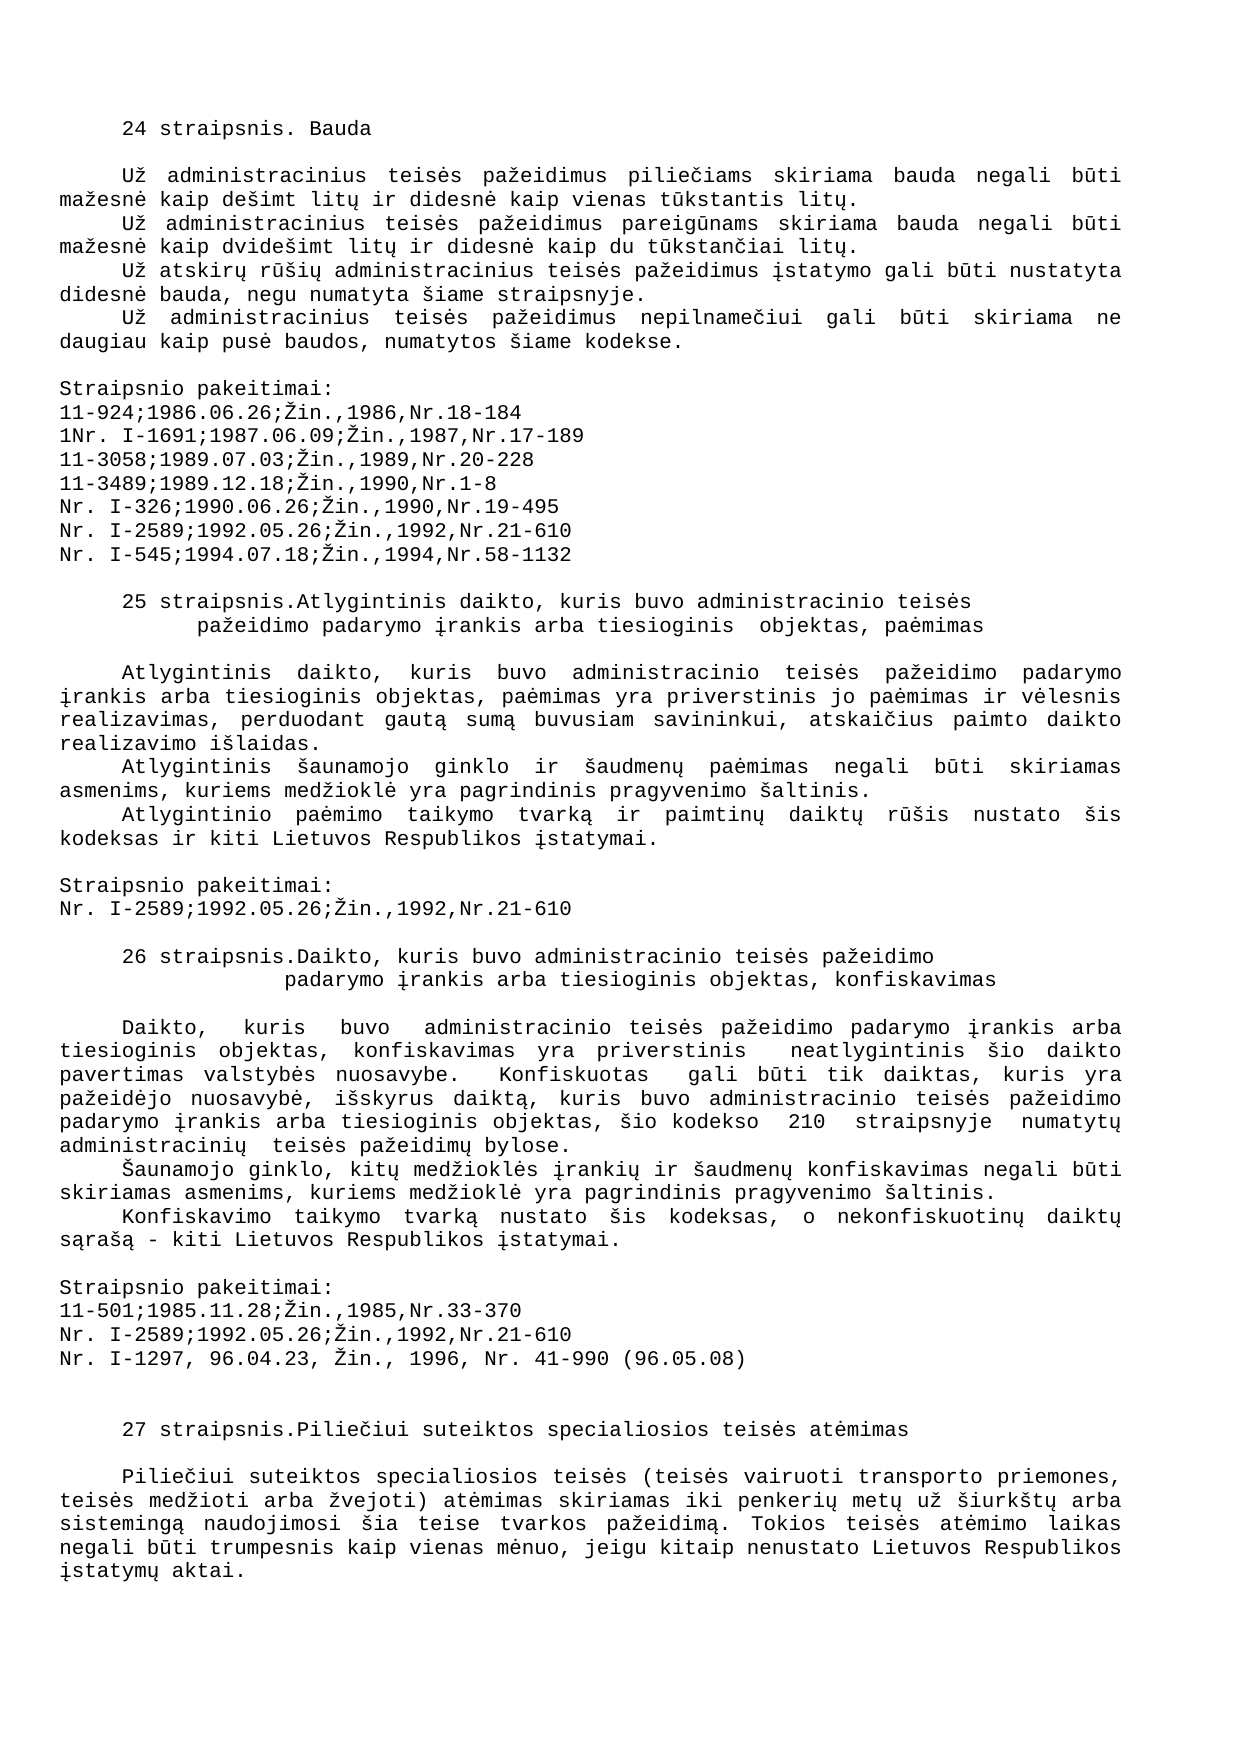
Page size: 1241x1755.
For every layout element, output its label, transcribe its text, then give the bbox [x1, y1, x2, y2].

text 11-924;1986.06.26;Žin.,1986,Nr.18-184 [59, 402, 1122, 426]
text Straipsnio pakeitimai: [59, 1277, 1122, 1300]
text Nr. I-2589;1992.05.26;Žin.,1992,Nr.21-610 [59, 520, 1122, 544]
text 11-3058;1989.07.03;Žin.,1989,Nr.20-228 [59, 449, 1122, 473]
text 25 straipsnis.Atlygintinis daikto, kuris buvo administracinio teisės [59, 591, 1122, 615]
text Atlygintinio paėmimo taikymo tvarką ir paimtinų daiktų rūšis nustato šis kodeksas ir kiti Lietuvos Respublikos įstatymai. [59, 804, 1122, 851]
text Už administracinius teisės pažeidimus nepilnamečiui gali būti skiriama ne daugiau kaip pusė baudos, numatytos šiame kodekse. [59, 307, 1122, 354]
text Nr. I-2589;1992.05.26;Žin.,1992,Nr.21-610 [59, 898, 1122, 922]
text Nr. I-545;1994.07.18;Žin.,1994,Nr.58-1132 [59, 544, 1122, 567]
text 27 straipsnis.Piliečiui suteiktos specialiosios teisės atėmimas [59, 1419, 1122, 1442]
text padarymo įrankis arba tiesioginis objektas, konfiskavimas [59, 969, 1122, 993]
text 26 straipsnis.Daikto, kuris buvo administracinio teisės pažeidimo [59, 946, 1122, 969]
text Straipsnio pakeitimai: [59, 875, 1122, 898]
text Piliečiui suteiktos specialiosios teisės (teisės vairuoti transporto priemones, teisės medžioti arba žvejoti) atėmimas skiriamas iki penkerių metų už šiurkštų arba sistemingą naudojimosi šia teise tvarkos pažeidimą. Tokios teisės atėmimo laikas negali būti trumpesnis kaip vienas mėnuo, jeigu kitaip nenustato Lietuvos Respublikos įstatymų aktai. [59, 1466, 1122, 1584]
text Už administracinius teisės pažeidimus piliečiams skiriama bauda negali būti mažesnė kaip dešimt litų ir didesnė kaip vienas tūkstantis litų. [59, 165, 1122, 213]
text Šaunamojo ginklo, kitų medžioklės įrankių ir šaudmenų konfiskavimas negali būti skiriamas asmenims, kuriems medžioklė yra pagrindinis pragyvenimo šaltinis. [59, 1158, 1122, 1206]
text Daikto, kuris buvo administracinio teisės pažeidimo padarymo įrankis arba tiesioginis objektas, konfiskavimas yra priverstinis neatlygintinis šio daikto pavertimas valstybės nuosavybe. Konfiskuotas gali būti tik daiktas, kuris yra pažeidėjo nuosavybė, išskyrus daiktą, kuris buvo administracinio teisės pažeidimo padarymo įrankis arba tiesioginis objektas, šio kodekso 210 straipsnyje numatytų administracinių teisės pažeidimų bylose. [59, 1017, 1122, 1158]
text 1Nr. I-1691;1987.06.09;Žin.,1987,Nr.17-189 [59, 426, 1122, 449]
text 24 straipsnis. Bauda [59, 118, 1122, 142]
text Straipsnio pakeitimai: [59, 378, 1122, 402]
text Atlygintinis šaunamojo ginklo ir šaudmenų paėmimas negali būti skiriamas asmenims, kuriems medžioklė yra pagrindinis pragyvenimo šaltinis. [59, 757, 1122, 804]
text Konfiskavimo taikymo tvarką nustato šis kodeksas, o nekonfiskuotinų daiktų sąrašą - kiti Lietuvos Respublikos įstatymai. [59, 1206, 1122, 1253]
text 11-501;1985.11.28;Žin.,1985,Nr.33-370 [59, 1300, 1122, 1324]
text Už administracinius teisės pažeidimus pareigūnams skiriama bauda negali būti mažesnė kaip dvidešimt litų ir didesnė kaip du tūkstančiai litų. [59, 213, 1122, 260]
text Už atskirų rūšių administracinius teisės pažeidimus įstatymo gali būti nustatyta didesnė bauda, negu numatyta šiame straipsnyje. [59, 260, 1122, 307]
text Atlygintinis daikto, kuris buvo administracinio teisės pažeidimo padarymo įrankis arba tiesioginis objektas, paėmimas yra priverstinis jo paėmimas ir vėlesnis realizavimas, perduodant gautą sumą buvusiam savininkui, atskaičius paimto daikto realizavimo išlaidas. [59, 662, 1122, 757]
text 11-3489;1989.12.18;Žin.,1990,Nr.1-8 [59, 473, 1122, 496]
text Nr. I-2589;1992.05.26;Žin.,1992,Nr.21-610 [59, 1324, 1122, 1348]
text Nr. I-326;1990.06.26;Žin.,1990,Nr.19-495 [59, 496, 1122, 520]
text pažeidimo padarymo įrankis arba tiesioginis objektas, paėmimas [59, 615, 1122, 638]
text Nr. I-1297, 96.04.23, Žin., 1996, Nr. 41-990 (96.05.08) [59, 1348, 1122, 1371]
